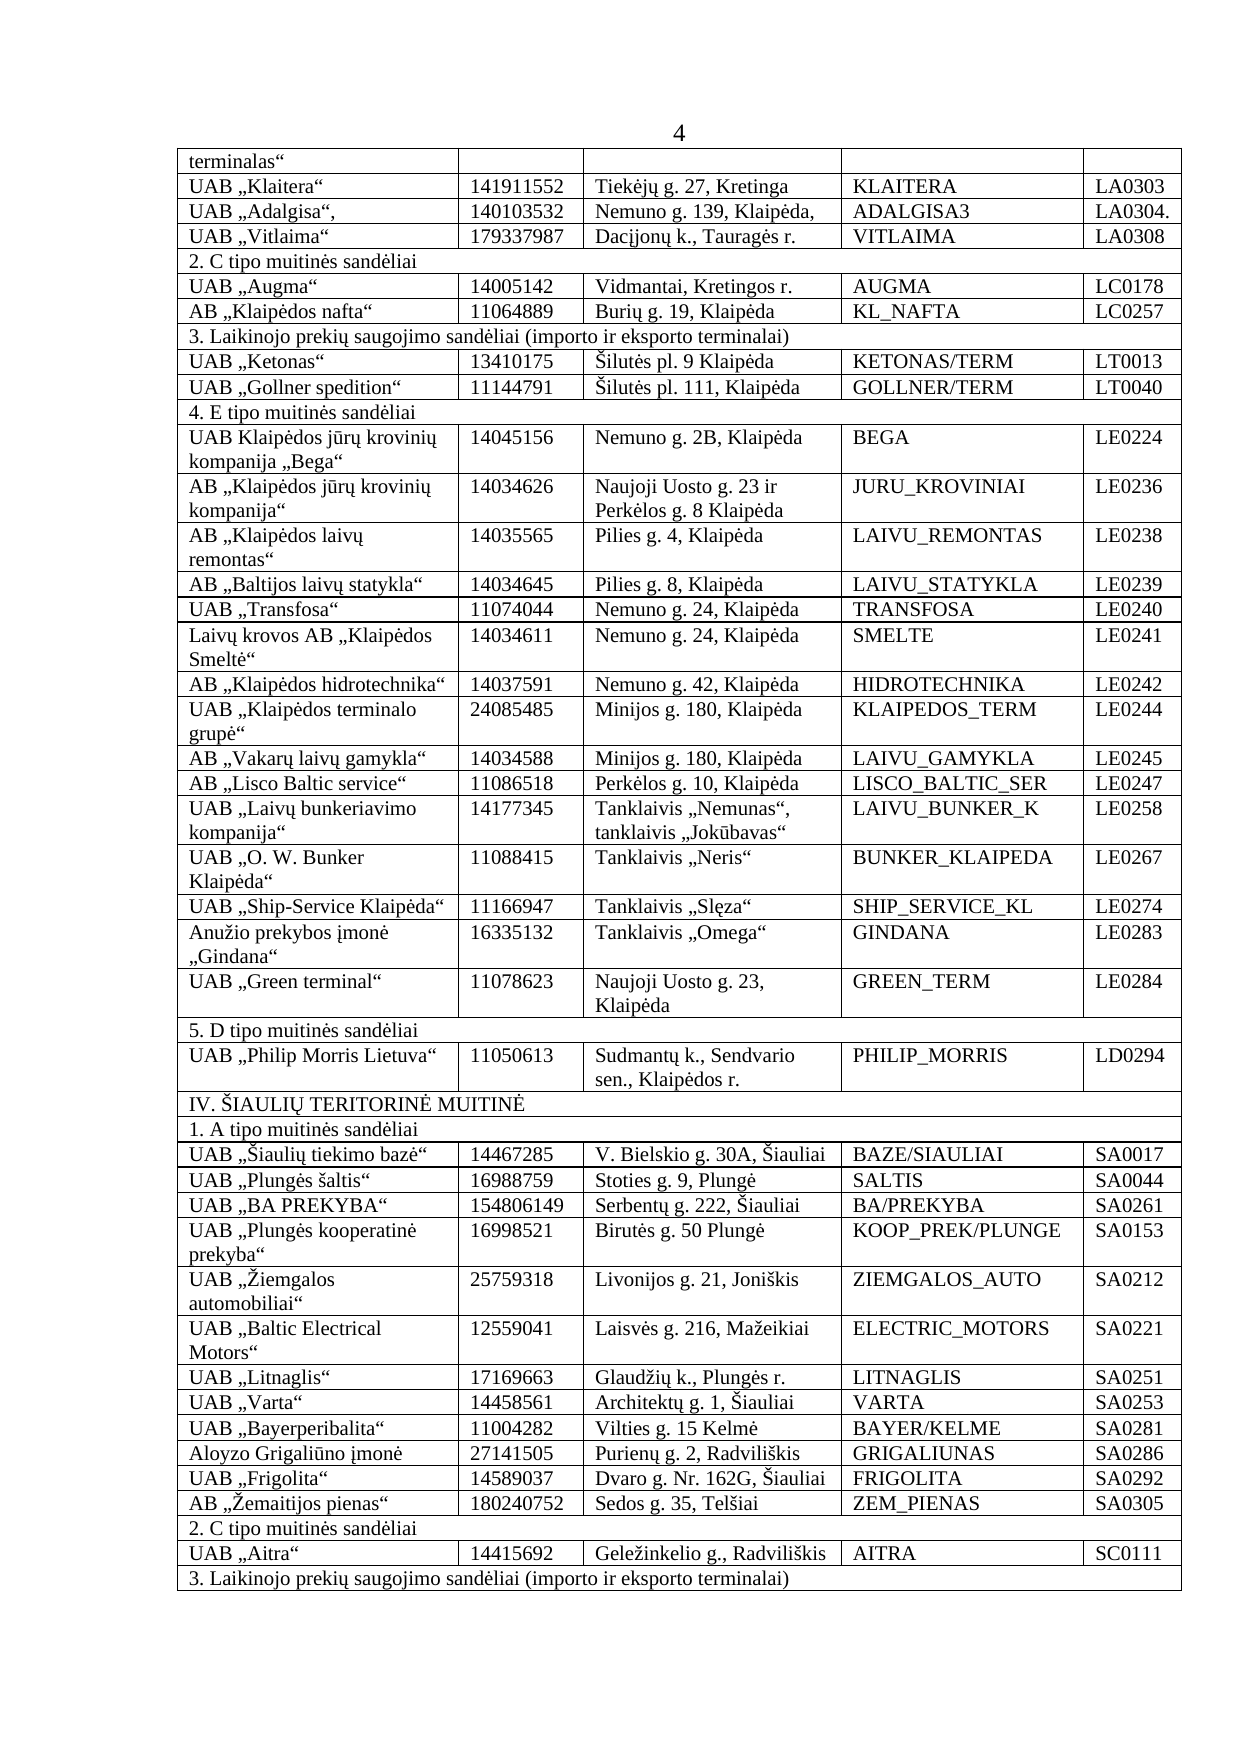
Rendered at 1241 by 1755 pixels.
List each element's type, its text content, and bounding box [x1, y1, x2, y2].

table_cell Pilies g. 4, Klaipėda [584, 523, 841, 571]
table_cell LAIVU_GAMYKLA [842, 746, 1083, 770]
table_cell Nemuno g. 2B, Klaipėda [584, 425, 841, 473]
table_cell UAB „Litnaglis“ [178, 1365, 458, 1389]
table_cell 11004282 [459, 1415, 583, 1439]
table_cell 14034611 [459, 623, 583, 671]
table_cell UAB „Plungės šaltis“ [178, 1168, 458, 1192]
table_cell 14415692 [459, 1541, 583, 1565]
table_cell UAB Klaipėdos jūrų krovinių kompanija „Bega“ [178, 425, 458, 473]
table_cell Nemuno g. 24, Klaipėda [584, 598, 841, 621]
table_cell 14037591 [459, 672, 583, 696]
table_cell LE0240 [1084, 598, 1181, 621]
table_cell VARTA [842, 1390, 1083, 1414]
table_cell Tanklaivis „Nemunas“, tanklaivis „Jokūbavas“ [584, 796, 841, 844]
table_cell 16335132 [459, 920, 583, 968]
table_cell [459, 149, 583, 173]
table_cell 14589037 [459, 1466, 583, 1490]
table_cell UAB „Varta“ [178, 1390, 458, 1414]
table_cell KLAIPEDOS_TERM [842, 697, 1083, 745]
table_cell PHILIP_MORRIS [842, 1043, 1083, 1091]
table_cell 11144791 [459, 375, 583, 399]
table_cell LE0238 [1084, 523, 1181, 571]
table_cell LE0247 [1084, 771, 1181, 795]
table_cell ELECTRIC_MOTORS [842, 1316, 1083, 1364]
table_cell Naujoji Uosto g. 23 ir Perkėlos g. 8 Klaipėda [584, 474, 841, 522]
table_cell UAB „Augma“ [178, 274, 458, 298]
table_cell TRANSFOSA [842, 598, 1083, 621]
table_cell SA0251 [1084, 1365, 1181, 1389]
table_cell UAB „Žiemgalos automobiliai“ [178, 1267, 458, 1315]
table_cell SALTIS [842, 1168, 1083, 1192]
table_cell KLAITERA [842, 174, 1083, 198]
table_cell 1. A tipo muitinės sandėliai [178, 1117, 1181, 1141]
table_cell Serbentų g. 222, Šiauliai [584, 1193, 841, 1217]
table_cell VITLAIMA [842, 224, 1083, 248]
table_cell UAB „Transfosa“ [178, 598, 458, 621]
table_cell UAB „Laivų bunkeriavimo kompanija“ [178, 796, 458, 844]
table_cell [1084, 149, 1181, 173]
table_cell 5. D tipo muitinės sandėliai [178, 1018, 1181, 1042]
table_cell SA0221 [1084, 1316, 1181, 1364]
table_cell Burių g. 19, Klaipėda [584, 299, 841, 323]
table_cell SA0292 [1084, 1466, 1181, 1490]
table_cell 2. C tipo muitinės sandėliai [178, 1516, 1181, 1540]
table_cell Vidmantai, Kretingos r. [584, 274, 841, 298]
table_cell KOOP_PREK/PLUNGE [842, 1218, 1083, 1266]
table_cell Pilies g. 8, Klaipėda [584, 572, 841, 596]
table_cell UAB „Ship-Service Klaipėda“ [178, 895, 458, 918]
table_cell LISCO_BALTIC_SER [842, 771, 1083, 795]
table_cell AB „Klaipėdos jūrų krovinių kompanija“ [178, 474, 458, 522]
table_cell SA0261 [1084, 1193, 1181, 1217]
table_cell SA0212 [1084, 1267, 1181, 1315]
table_cell Nemuno g. 24, Klaipėda [584, 623, 841, 671]
table_cell UAB „Klaitera“ [178, 174, 458, 198]
table_cell LE0241 [1084, 623, 1181, 671]
table_cell Purienų g. 2, Radviliškis [584, 1441, 841, 1464]
table_cell AB „Lisco Baltic service“ [178, 771, 458, 795]
table_cell SHIP_SERVICE_KL [842, 895, 1083, 918]
table_cell UAB „Baltic Electrical Motors“ [178, 1316, 458, 1364]
table_cell SA0286 [1084, 1441, 1181, 1464]
table_cell Laisvės g. 216, Mažeikiai [584, 1316, 841, 1364]
table_cell 17169663 [459, 1365, 583, 1389]
table_cell 3. Laikinojo prekių saugojimo sandėliai (importo ir eksporto terminalai) [178, 324, 1181, 348]
table_cell Laivų krovos AB „Klaipėdos Smeltė“ [178, 623, 458, 671]
table_cell 11064889 [459, 299, 583, 323]
table_cell 2. C tipo muitinės sandėliai [178, 249, 1181, 273]
table_cell SMELTE [842, 623, 1083, 671]
table_cell AB „Vakarų laivų gamykla“ [178, 746, 458, 770]
table_cell LAIVU_REMONTAS [842, 523, 1083, 571]
table_cell BEGA [842, 425, 1083, 473]
table_cell 14458561 [459, 1390, 583, 1414]
table_cell AB „Žemaitijos pienas“ [178, 1491, 458, 1515]
table_cell JURU_KROVINIAI [842, 474, 1083, 522]
table_cell 14034645 [459, 572, 583, 596]
table_cell LE0283 [1084, 920, 1181, 968]
table_cell 3. Laikinojo prekių saugojimo sandėliai (importo ir eksporto terminalai) [178, 1566, 1181, 1590]
table_cell Architektų g. 1, Šiauliai [584, 1390, 841, 1414]
table_cell 12559041 [459, 1316, 583, 1364]
table_cell 14177345 [459, 796, 583, 844]
table_cell Nemuno g. 139, Klaipėda, [584, 199, 841, 223]
table_cell Birutės g. 50 Plungė [584, 1218, 841, 1266]
table_cell Šilutės pl. 9 Klaipėda [584, 350, 841, 373]
table_cell UAB „Adalgisa“, [178, 199, 458, 223]
table_cell AITRA [842, 1541, 1083, 1565]
table_cell UAB „O. W. Bunker Klaipėda“ [178, 845, 458, 893]
table_cell ADALGISA3 [842, 199, 1083, 223]
table_cell LE0245 [1084, 746, 1181, 770]
table_cell AB „Klaipėdos hidrotechnika“ [178, 672, 458, 696]
table_cell Anužio prekybos įmonė „Gindana“ [178, 920, 458, 968]
table_cell UAB „Klaipėdos terminalo grupė“ [178, 697, 458, 745]
table_cell Tanklaivis „Slęza“ [584, 895, 841, 918]
table_cell GREEN_TERM [842, 969, 1083, 1017]
table_cell 4. E tipo muitinės sandėliai [178, 400, 1181, 424]
table_cell 141911552 [459, 174, 583, 198]
table_cell 16998521 [459, 1218, 583, 1266]
table_cell V. Bielskio g. 30A, Šiauliai [584, 1143, 841, 1166]
table_cell 14005142 [459, 274, 583, 298]
table_cell Minijos g. 180, Klaipėda [584, 697, 841, 745]
table_cell KETONAS/TERM [842, 350, 1083, 373]
table_cell BUNKER_KLAIPEDA [842, 845, 1083, 893]
table_cell Tiekėjų g. 27, Kretinga [584, 174, 841, 198]
table_cell LD0294 [1084, 1043, 1181, 1091]
table_cell LE0258 [1084, 796, 1181, 844]
table_cell 14045156 [459, 425, 583, 473]
table_cell LE0274 [1084, 895, 1181, 918]
table_cell LITNAGLIS [842, 1365, 1083, 1389]
table_cell 140103532 [459, 199, 583, 223]
table_cell ZIEMGALOS_AUTO [842, 1267, 1083, 1315]
table_cell 179337987 [459, 224, 583, 248]
table_cell UAB „Bayerperibalita“ [178, 1415, 458, 1439]
table_cell terminalas“ [178, 149, 458, 173]
table_cell UAB „Plungės kooperatinė prekyba“ [178, 1218, 458, 1266]
table_cell 180240752 [459, 1491, 583, 1515]
table_cell Glaudžių k., Plungės r. [584, 1365, 841, 1389]
table_cell GOLLNER/TERM [842, 375, 1083, 399]
table_cell 14467285 [459, 1143, 583, 1166]
table_cell Nemuno g. 42, Klaipėda [584, 672, 841, 696]
table_cell LA0303 [1084, 174, 1181, 198]
table_cell LT0013 [1084, 350, 1181, 373]
table_cell LE0267 [1084, 845, 1181, 893]
table_cell SC0111 [1084, 1541, 1181, 1565]
table_cell Sudmantų k., Sendvario sen., Klaipėdos r. [584, 1043, 841, 1091]
table_cell LT0040 [1084, 375, 1181, 399]
table_cell 11086518 [459, 771, 583, 795]
table_cell SA0153 [1084, 1218, 1181, 1266]
table_cell KL_NAFTA [842, 299, 1083, 323]
table_cell 13410175 [459, 350, 583, 373]
table_cell 25759318 [459, 1267, 583, 1315]
table_cell [584, 149, 841, 173]
table_cell SA0017 [1084, 1143, 1181, 1166]
table_cell LE0242 [1084, 672, 1181, 696]
table_cell LE0284 [1084, 969, 1181, 1017]
table_cell IV. ŠIAULIŲ TERITORINĖ MUITINĖ [178, 1092, 1181, 1116]
table_cell 11074044 [459, 598, 583, 621]
table_cell Sedos g. 35, Telšiai [584, 1491, 841, 1515]
table_cell SA0305 [1084, 1491, 1181, 1515]
table_cell 14034588 [459, 746, 583, 770]
table_cell Minijos g. 180, Klaipėda [584, 746, 841, 770]
table_cell Tanklaivis „Omega“ [584, 920, 841, 968]
table_cell UAB „Vitlaima“ [178, 224, 458, 248]
table_cell 27141505 [459, 1441, 583, 1464]
table_cell BAZE/SIAULIAI [842, 1143, 1083, 1166]
table_cell AB „Klaipėdos laivų remontas“ [178, 523, 458, 571]
table_cell AB „Baltijos laivų statykla“ [178, 572, 458, 596]
table_cell SA0253 [1084, 1390, 1181, 1414]
table_cell LAIVU_STATYKLA [842, 572, 1083, 596]
table_cell 11088415 [459, 845, 583, 893]
table_cell 11166947 [459, 895, 583, 918]
table_cell 24085485 [459, 697, 583, 745]
table_cell LAIVU_BUNKER_K [842, 796, 1083, 844]
table_cell Dvaro g. Nr. 162G, Šiauliai [584, 1466, 841, 1490]
table_cell LC0178 [1084, 274, 1181, 298]
table_cell UAB „Aitra“ [178, 1541, 458, 1565]
table_cell UAB „Philip Morris Lietuva“ [178, 1043, 458, 1091]
table_cell Livonijos g. 21, Joniškis [584, 1267, 841, 1315]
table_cell BAYER/KELME [842, 1415, 1083, 1439]
table_cell 16988759 [459, 1168, 583, 1192]
table_cell LC0257 [1084, 299, 1181, 323]
table_cell 154806149 [459, 1193, 583, 1217]
table_cell ZEM_PIENAS [842, 1491, 1083, 1515]
table_cell UAB „Gollner spedition“ [178, 375, 458, 399]
table_cell HIDROTECHNIKA [842, 672, 1083, 696]
table_cell Stoties g. 9, Plungė [584, 1168, 841, 1192]
table_cell LE0239 [1084, 572, 1181, 596]
table_cell Šilutės pl. 111, Klaipėda [584, 375, 841, 399]
table_cell LE0236 [1084, 474, 1181, 522]
table_cell BA/PREKYBA [842, 1193, 1083, 1217]
table_cell Aloyzo Grigaliūno įmonė [178, 1441, 458, 1464]
table_cell AB „Klaipėdos nafta“ [178, 299, 458, 323]
table_cell 14034626 [459, 474, 583, 522]
table_cell LA0308 [1084, 224, 1181, 248]
table_cell Vilties g. 15 Kelmė [584, 1415, 841, 1439]
table_cell AUGMA [842, 274, 1083, 298]
table_cell LE0244 [1084, 697, 1181, 745]
table_cell Naujoji Uosto g. 23, Klaipėda [584, 969, 841, 1017]
table_cell Perkėlos g. 10, Klaipėda [584, 771, 841, 795]
table_cell Dacįjonų k., Tauragės r. [584, 224, 841, 248]
table_cell FRIGOLITA [842, 1466, 1083, 1490]
table_cell SA0281 [1084, 1415, 1181, 1439]
table_cell 11078623 [459, 969, 583, 1017]
table_cell UAB „Frigolita“ [178, 1466, 458, 1490]
table_cell [842, 149, 1083, 173]
table_cell LE0224 [1084, 425, 1181, 473]
table_cell UAB „Šiaulių tiekimo bazė“ [178, 1143, 458, 1166]
table_cell SA0044 [1084, 1168, 1181, 1192]
table_cell UAB „Ketonas“ [178, 350, 458, 373]
table_cell Geležinkelio g., Radviliškis [584, 1541, 841, 1565]
table_cell GRIGALIUNAS [842, 1441, 1083, 1464]
table_cell Tanklaivis „Neris“ [584, 845, 841, 893]
table_cell LA0304. [1084, 199, 1181, 223]
table_cell UAB „BA PREKYBA“ [178, 1193, 458, 1217]
table_cell GINDANA [842, 920, 1083, 968]
table_cell 14035565 [459, 523, 583, 571]
table_cell UAB „Green terminal“ [178, 969, 458, 1017]
table_cell 11050613 [459, 1043, 583, 1091]
